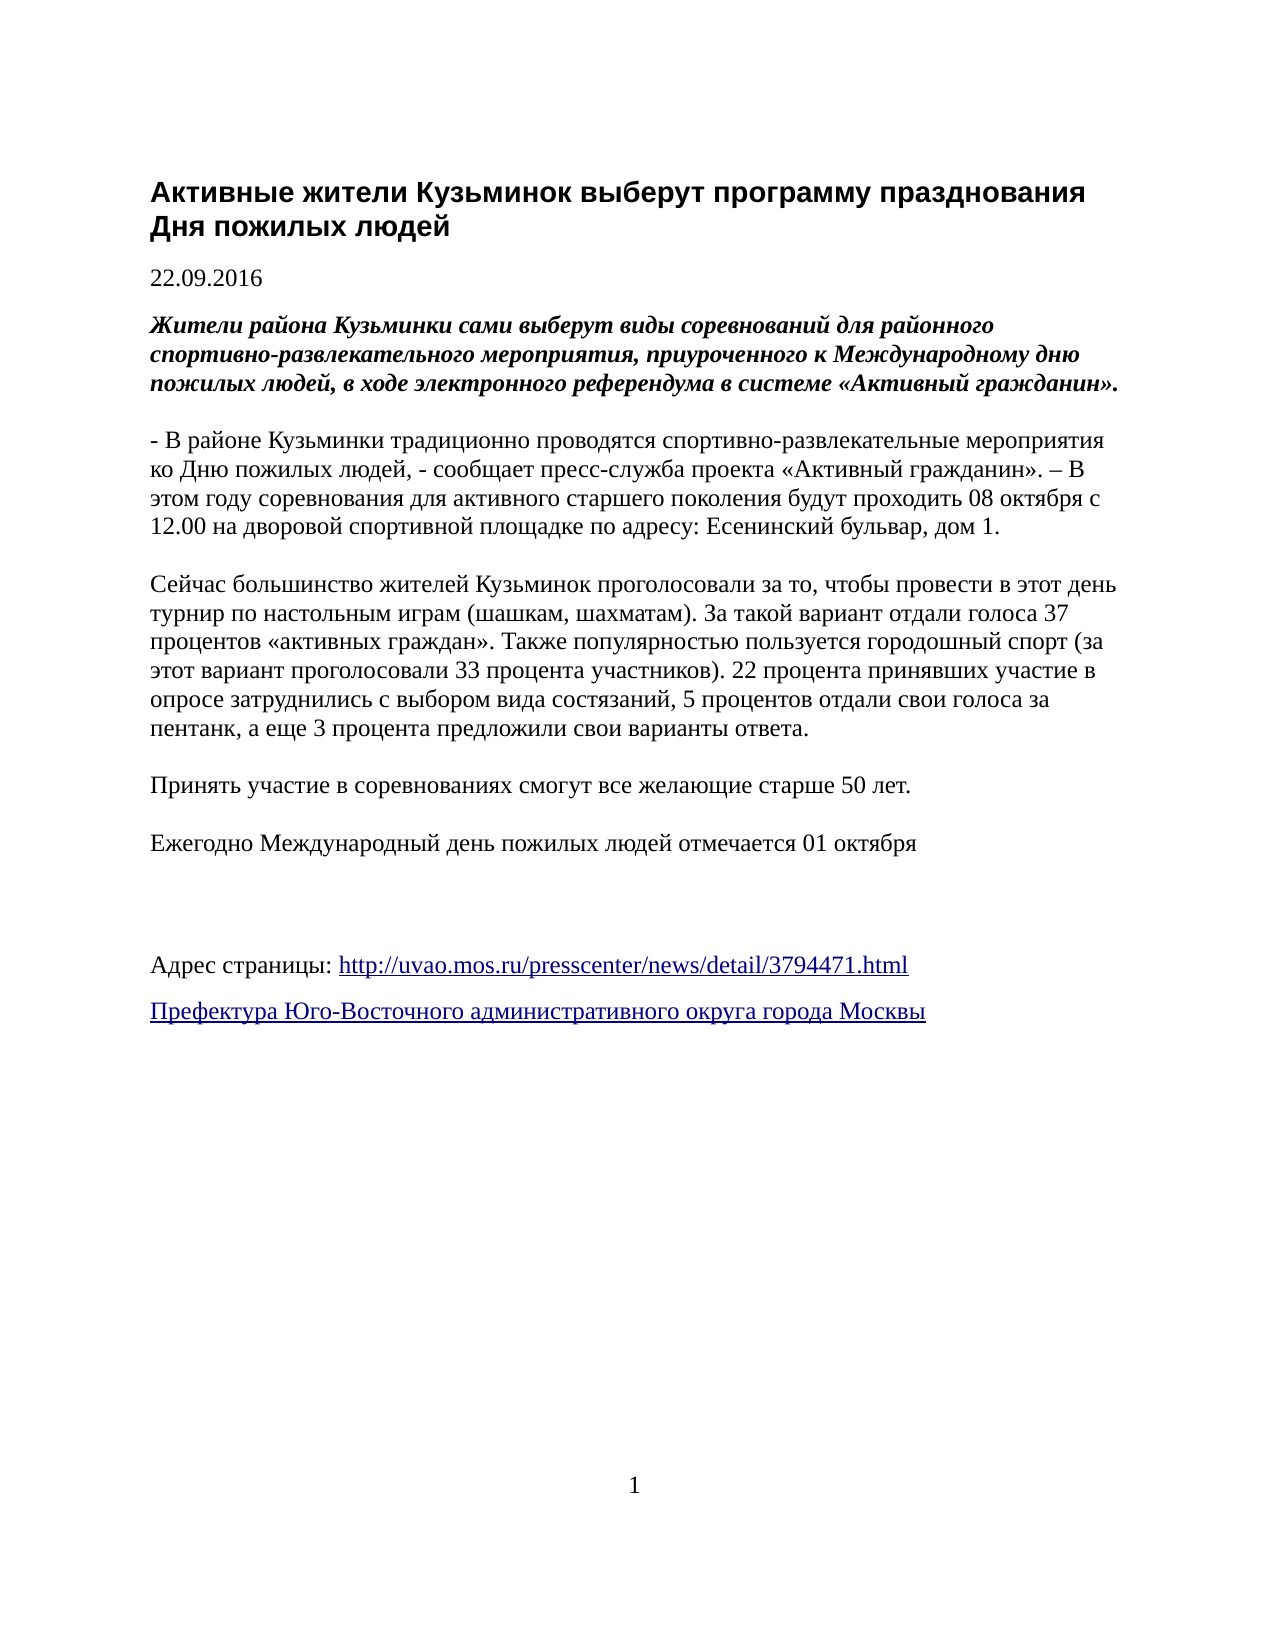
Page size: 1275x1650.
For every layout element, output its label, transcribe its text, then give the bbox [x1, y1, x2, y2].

text 22.09.2016 [150, 263, 1125, 292]
subtitle Активные жители Кузьминок выберут программу празднования Дня пожилых людей [150, 175, 1125, 242]
text Жители района Кузьминки сами выберут виды соревнований для районного спортивно-развлекательного мероприятия, приуроченного к Международному дню пожилых людей, в ходе электронного референдума в системе «Активный гражданин». - В районе Кузьминки традиционно проводятся спортивно-развлекательные мероприятия ко Дню пожилых людей, - сообщает пресс-служба проекта «Активный гражданин». – В этом году соревнования для активного старшего поколения будут проходить 08 октября с 12.00 на дворовой спортивной площадке по адресу: Есенинский бульвар, дом 1. Сейчас большинство жителей Кузьминок проголосовали за то, чтобы провести в этот день турнир по настольным играм (шашкам, шахматам). За такой вариант отдали голоса 37 процентов «активных граждан». Также популярностью пользуется городошный спорт (за этот вариант проголосовали 33 процента участников). 22 процента принявших участие в опросе затруднились с выбором вида состязаний, 5 процентов отдали свои голоса за пентанк, а еще 3 процента предложили свои варианты ответа. Принять участие в соревнованиях смогут все желающие старше 50 лет. Ежегодно Международный день пожилых людей отмечается 01 октября [150, 310, 1125, 856]
text Адрес страницы: http://uvao.mos.ru/presscenter/news/detail/3794471.html [150, 950, 1125, 978]
text Префектура Юго-Восточного административного округа города Москвы [150, 996, 1125, 1025]
